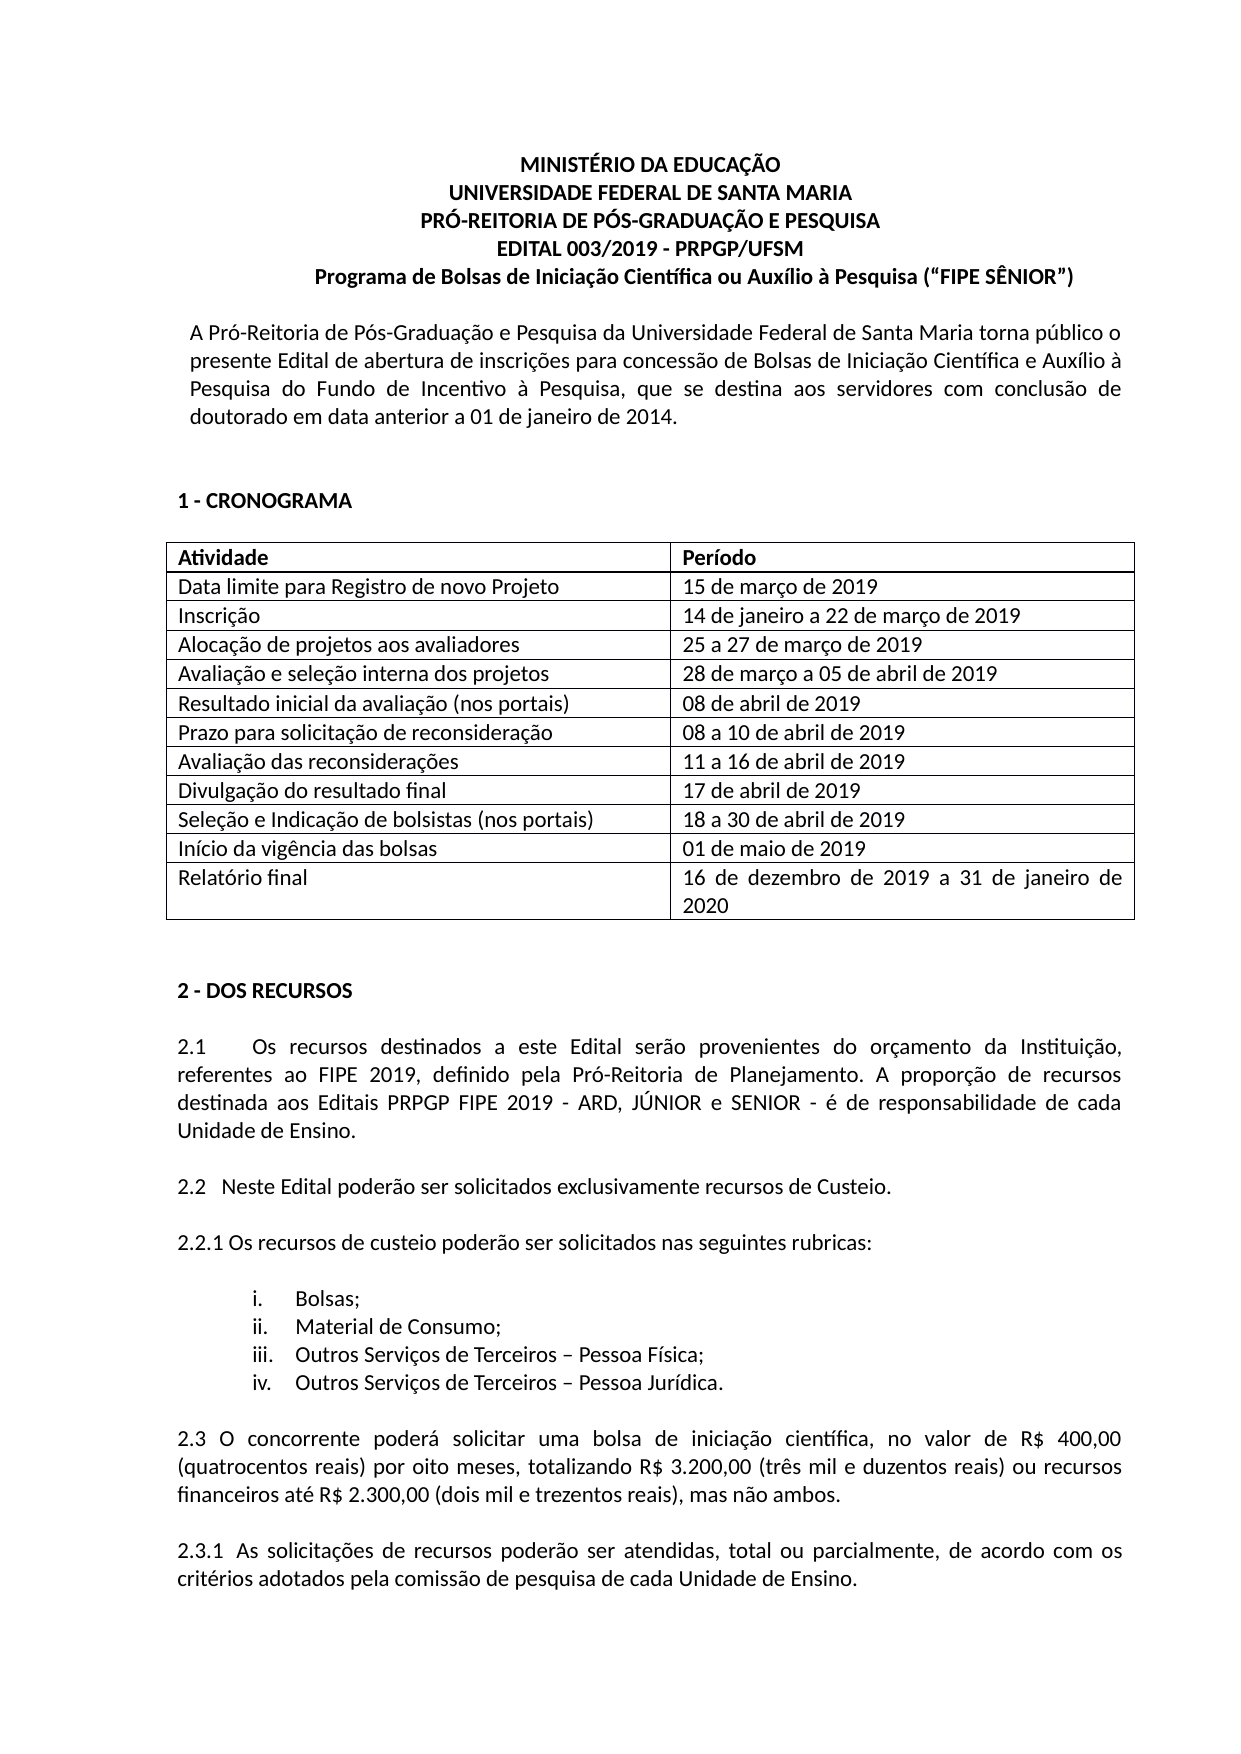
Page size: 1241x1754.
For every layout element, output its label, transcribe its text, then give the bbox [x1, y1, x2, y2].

table_cell 11 a 16 de abril de 2019 [671, 747, 1134, 775]
table_cell 17 de abril de 2019 [671, 776, 1134, 804]
table_cell Data limite para Registro de novo Projeto [167, 573, 670, 600]
table_cell Inscrição [167, 601, 670, 629]
table_cell Seleção e Indicação de bolsistas (nos portais) [167, 805, 670, 833]
text 1 - CRONOGRAMA [177, 486, 1123, 514]
table_cell Avaliação e seleção interna dos projetos [167, 660, 670, 688]
text Programa de Bolsas de Iniciação Científica ou Auxílio à Pesquisa (“FIPE SÊNIOR”) [314, 262, 1123, 290]
table_cell 16 de dezembro de 2019 a 31 de janeiro de 2020 [671, 863, 1134, 919]
table_cell 14 de janeiro a 22 de março de 2019 [671, 601, 1134, 629]
table_cell 25 a 27 de março de 2019 [671, 631, 1134, 658]
list Outros Serviços de Terceiros – Pessoa Física; [252, 1340, 1123, 1368]
text 2.2.1 Os recursos de custeio poderão ser solicitados nas seguintes rubricas: [177, 1228, 1123, 1256]
table_cell Prazo para solicitação de reconsideração [167, 718, 670, 746]
table_header Período [671, 543, 1134, 571]
table_header Atividade [167, 543, 670, 571]
table_cell 28 de março a 05 de abril de 2019 [671, 660, 1134, 688]
text 2.3.1 As solicitações de recursos poderão ser atendidas, total ou parcialmente, de acordo com os critérios adotados pela comissão de pesquisa de cada Unidade de Ensino. [177, 1537, 1123, 1593]
text MINISTÉRIO DA EDUCAÇÃO [177, 150, 1123, 178]
table_cell Divulgação do resultado final [167, 776, 670, 804]
table_cell Relatório final [167, 863, 670, 919]
text EDITAL 003/2019 - PRPGP/UFSM [177, 234, 1123, 262]
text 2 - DOS RECURSOS [177, 976, 1123, 1004]
text 2.2 Neste Edital poderão ser solicitados exclusivamente recursos de Custeio. [177, 1172, 1123, 1200]
text PRÓ-REITORIA DE PÓS-GRADUAÇÃO E PESQUISA [177, 206, 1123, 234]
table_cell 08 de abril de 2019 [671, 689, 1134, 717]
table_cell Avaliação das reconsiderações [167, 747, 670, 775]
table_cell Início da vigência das bolsas [167, 834, 670, 862]
text i. Bolsas; [252, 1284, 1123, 1312]
text UNIVERSIDADE FEDERAL DE SANTA MARIA [177, 178, 1123, 206]
table_cell Alocação de projetos aos avaliadores [167, 631, 670, 658]
table_cell 01 de maio de 2019 [671, 834, 1134, 862]
text iv. Outros Serviços de Terceiros – Pessoa Jurídica. [252, 1368, 1123, 1396]
text 2.3 O concorrente poderá solicitar uma bolsa de iniciação científica, no valor de R$ 400,00 (quatrocentos reais) por oito meses, totalizando R$ 3.200,00 (três mil e duzentos reais) ou recursos financeiros até R$ 2.300,00 (dois mil e trezentos reais), mas não ambos. [177, 1424, 1123, 1508]
table_cell Resultado inicial da avaliação (nos portais) [167, 689, 670, 717]
text ii. Material de Consumo; [252, 1312, 1123, 1340]
table_cell 08 a 10 de abril de 2019 [671, 718, 1134, 746]
table_cell 18 a 30 de abril de 2019 [671, 805, 1134, 833]
text A Pró-Reitoria de Pós-Graduação e Pesquisa da Universidade Federal de Santa Maria torna público o presente Edital de abertura de inscrições para concessão de Bolsas de Iniciação Científica e Auxílio à Pesquisa do Fundo de Incentivo à Pesquisa, que se destina aos servidores com conclusão de doutorado em data anterior a 01 de janeiro de 2014. [189, 318, 1123, 430]
text 2.1 Os recursos destinados a este Edital serão provenientes do orçamento da Instituição, referentes ao FIPE 2019, definido pela Pró-Reitoria de Planejamento. A proporção de recursos destinada aos Editais PRPGP FIPE 2019 - ARD, JÚNIOR e SENIOR - é de responsabilidade de cada Unidade de Ensino. [177, 1032, 1123, 1144]
table_cell 15 de março de 2019 [671, 573, 1134, 600]
